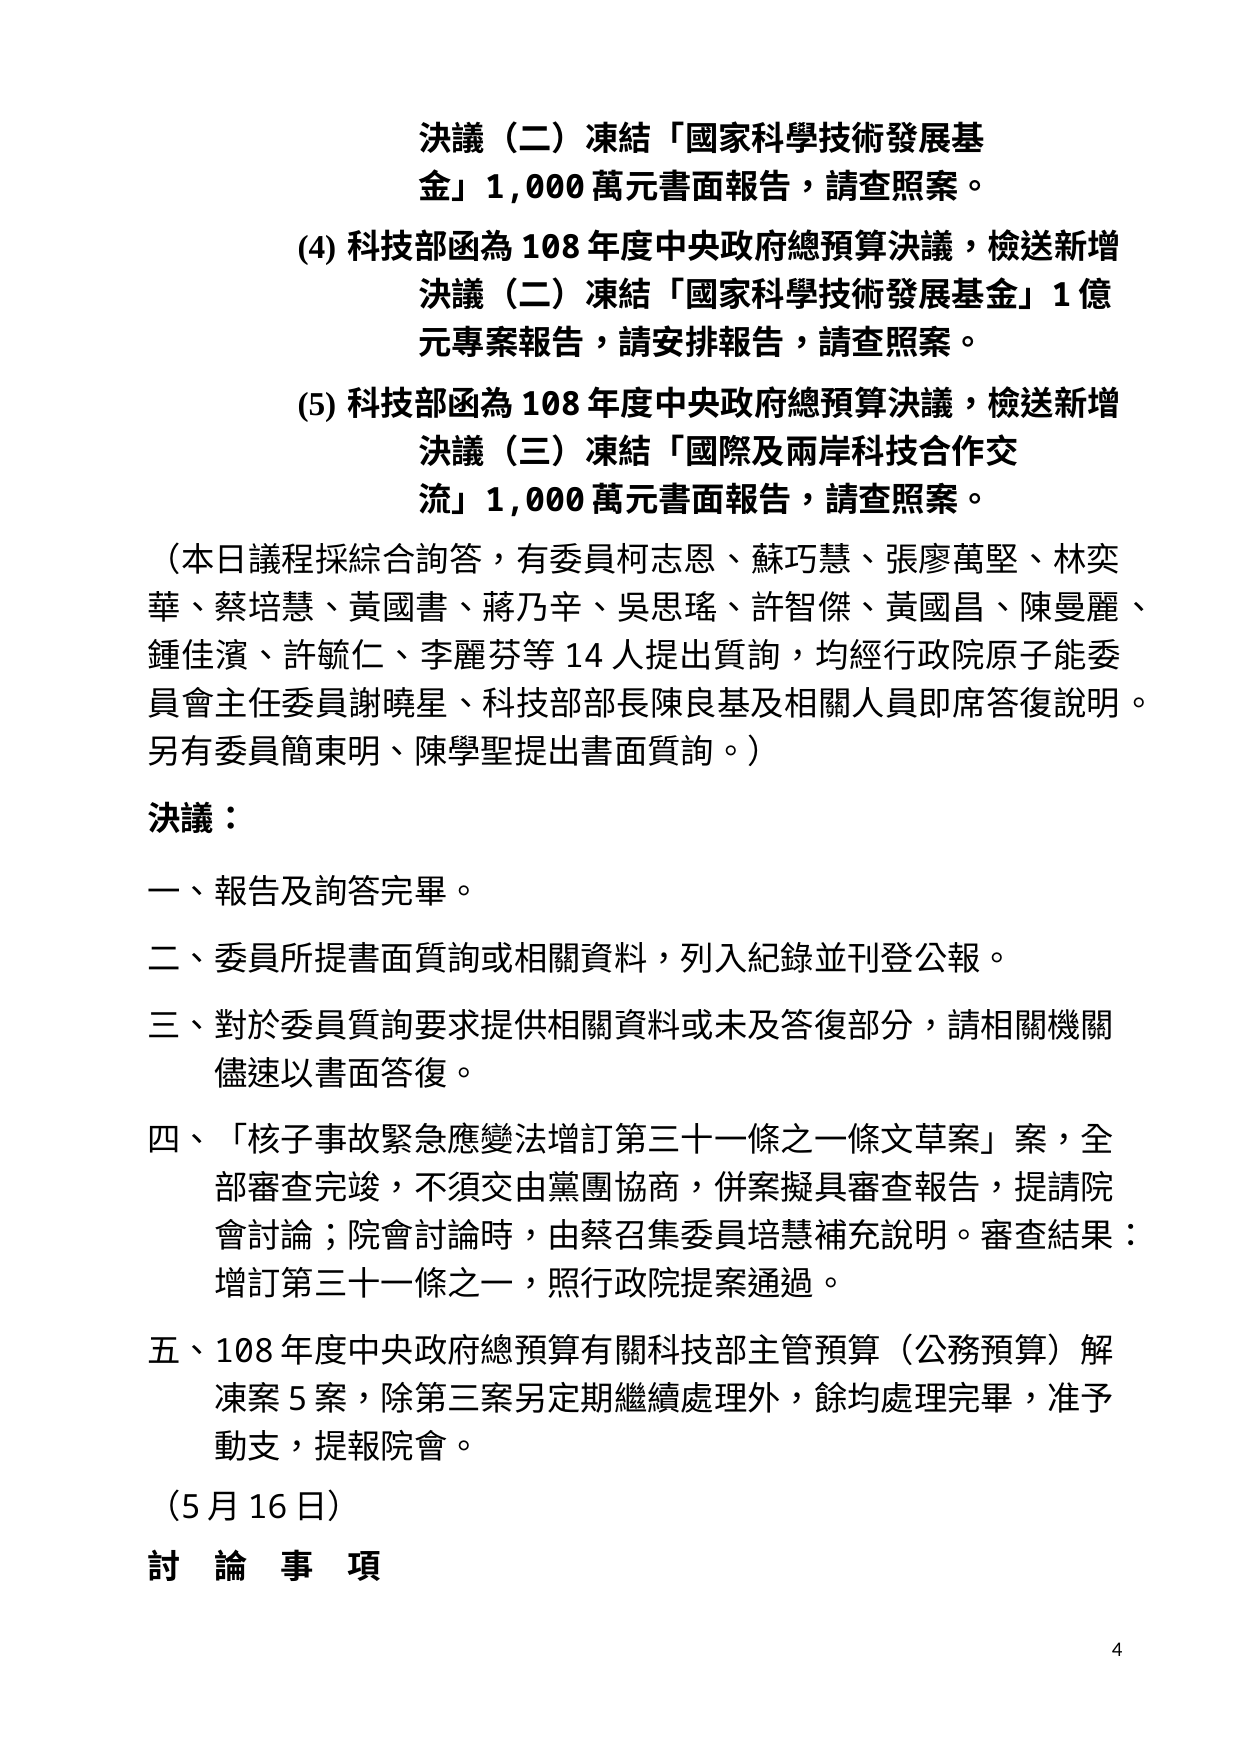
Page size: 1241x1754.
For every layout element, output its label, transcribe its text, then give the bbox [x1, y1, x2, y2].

text 五、108年度中央政府總預算有關科技部主管預算（公務預算）解凍案5案，除第三案另定期繼續處理外，餘均處理完畢，准予動支，提報院會。 [147, 1324, 1122, 1468]
list 決議（二）凍結「國家科學技術發展基金」1,000萬元書面報告，請查照案。 [297, 112, 1122, 208]
text 三、對於委員質詢要求提供相關資料或未及答復部分，請相關機關儘速以書面答復。 [147, 999, 1122, 1095]
text 決議： [147, 791, 1122, 839]
text 一、報告及詢答完畢。 [147, 866, 1122, 913]
text 四、「核子事故緊急應變法增訂第三十一條之一條文草案」案，全部審查完竣，不須交由黨團協商，併案擬具審查報告，提請院會討論；院會討論時，由蔡召集委員培慧補充說明。審查結果：增訂第三十一條之一，照行政院提案通過。 [147, 1113, 1122, 1305]
text 討 論 事 項 [147, 1541, 1122, 1588]
text （5月16日） [147, 1480, 1122, 1528]
list 科技部函為108年度中央政府總預算決議，檢送新增決議（二）凍結「國家科學技術發展基金」1億元專案報告，請安排報告，請查照案。 [297, 221, 1122, 364]
text （本日議程採綜合詢答，有委員柯志恩、蘇巧慧、張廖萬堅、林奕華、蔡培慧、黃國書、蔣乃辛、吳思瑤、許智傑、黃國昌、陳曼麗、鍾佳濱、許毓仁、李麗芬等14人提出質詢，均經行政院原子能委員會主任委員謝曉星、科技部部長陳良基及相關人員即席答復說明。另有委員簡東明、陳學聖提出書面質詢。） [147, 533, 1122, 773]
list 科技部函為108年度中央政府總預算決議，檢送新增決議（三）凍結「國際及兩岸科技合作交流」1,000萬元書面報告，請查照案。 [297, 377, 1122, 521]
text 二、委員所提書面質詢或相關資料，列入紀錄並刊登公報。 [147, 932, 1122, 980]
